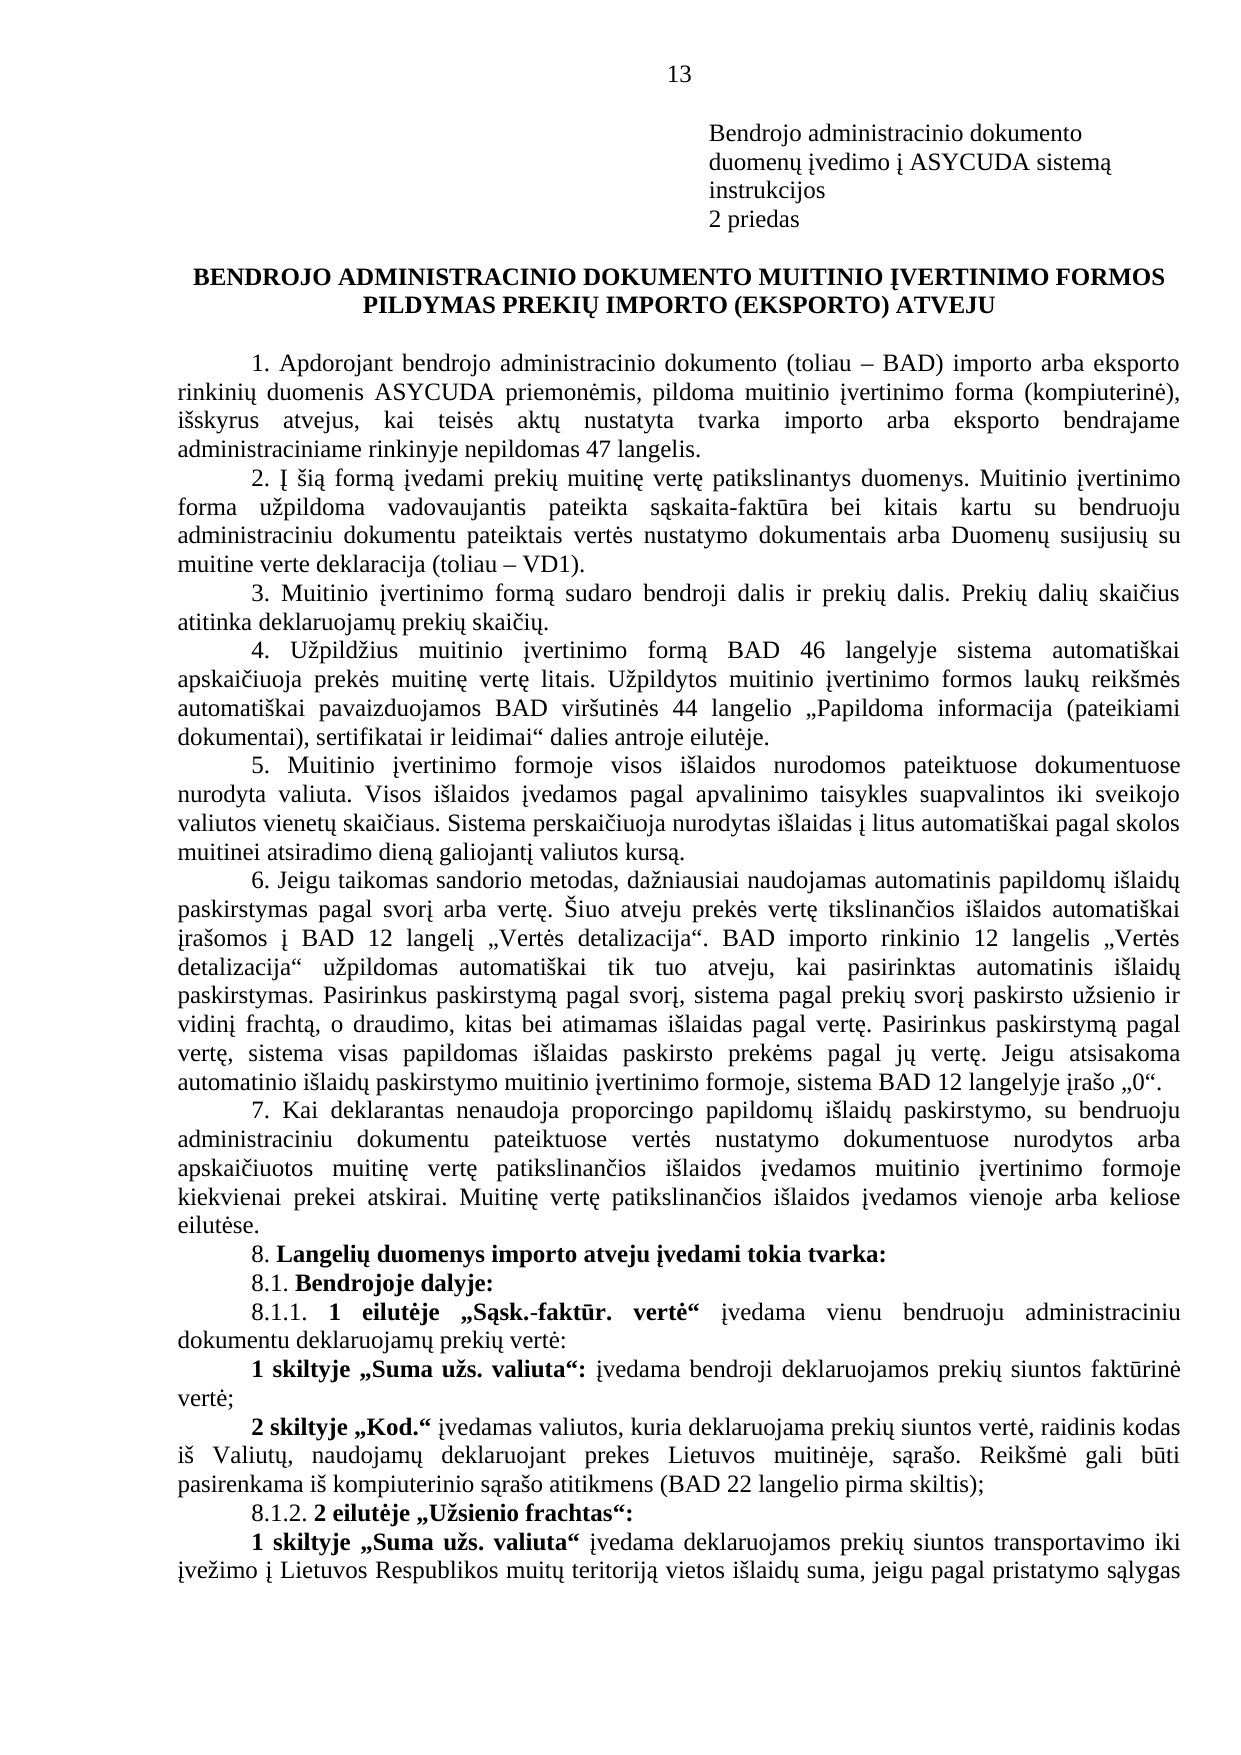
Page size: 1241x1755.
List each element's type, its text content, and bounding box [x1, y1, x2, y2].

text BENDROJO administracinio DOKUMENTO MUITINIO ĮVERTINIMO FORMOS PILDYMAS PREKIŲ IMPORTO (EKSPORTO) ATVEJU [177, 262, 1181, 319]
text 2 priedas [177, 204, 1181, 233]
text 1 skiltyje „Suma užs. valiuta“ įvedama deklaruojamos prekių siuntos transportavimo iki įvežimo į Lietuvos Respublikos muitų teritoriją vietos išlaidų suma, jeigu pagal pristatymo sąlygas [177, 1527, 1181, 1584]
text 6. Jeigu taikomas sandorio metodas, dažniausiai naudojamas automatinis papildomų išlaidų paskirstymas pagal svorį arba vertę. Šiuo atveju prekės vertę tikslinančios išlaidos automatiškai įrašomos į BAD 12 langelį „Vertės detalizacija“. BAD importo rinkinio 12 langelis „Vertės detalizacija“ užpildomas automatiškai tik tuo atveju, kai pasirinktas automatinis išlaidų paskirstymas. Pasirinkus paskirstymą pagal svorį, sistema pagal prekių svorį paskirsto užsienio ir vidinį frachtą, o draudimo, kitas bei atimamas išlaidas pagal vertę. Pasirinkus paskirstymą pagal vertę, sistema visas papildomas išlaidas paskirsto prekėms pagal jų vertę. Jeigu atsisakoma automatinio išlaidų paskirstymo muitinio įvertinimo formoje, sistema BAD 12 langelyje įrašo „0“. [177, 866, 1181, 1096]
text 4. Užpildžius muitinio įvertinimo formą BAD 46 langelyje sistema automatiškai apskaičiuoja prekės muitinę vertę litais. Užpildytos muitinio įvertinimo formos laukų reikšmės automatiškai pavaizduojamos BAD viršutinės 44 langelio „Papildoma informacija (pateikiami dokumentai), sertifikatai ir leidimai“ dalies antroje eilutėje. [177, 636, 1181, 751]
text 1. Apdorojant bendrojo administracinio dokumento (toliau – BAD) importo arba eksporto rinkinių duomenis ASYCUDA priemonėmis, pildoma muitinio įvertinimo forma (kompiuterinė), išskyrus atvejus, kai teisės aktų nustatyta tvarka importo arba eksporto bendrajame administraciniame rinkinyje nepildomas 47 langelis. [177, 348, 1181, 463]
text Bendrojo administracinio dokumento [709, 118, 1181, 147]
text 7. Kai deklarantas nenaudoja proporcingo papildomų išlaidų paskirstymo, su bendruoju administraciniu dokumentu pateiktuose vertės nustatymo dokumentuose nurodytos arba apskaičiuotos muitinę vertę patikslinančios išlaidos įvedamos muitinio įvertinimo formoje kiekvienai prekei atskirai. Muitinę vertę patikslinančios išlaidos įvedamos vienoje arba keliose eilutėse. [177, 1096, 1181, 1239]
text instrukcijos [177, 176, 1181, 204]
text duomenų įvedimo į ASYCUDA sistemą [177, 147, 1181, 176]
text 1 skiltyje „Suma užs. valiuta“: įvedama bendroji deklaruojamos prekių siuntos faktūrinė vertė; [177, 1354, 1181, 1412]
text 2. Į šią formą įvedami prekių muitinę vertę patikslinantys duomenys. Muitinio įvertinimo forma užpildoma vadovaujantis pateikta sąskaita-faktūra bei kitais kartu su bendruoju administraciniu dokumentu pateiktais vertės nustatymo dokumentais arba Duomenų susijusių su muitine verte deklaracija (toliau – VD1). [177, 463, 1181, 578]
text 5. Muitinio įvertinimo formoje visos išlaidos nurodomos pateiktuose dokumentuose nurodyta valiuta. Visos išlaidos įvedamos pagal apvalinimo taisykles suapvalintos iki sveikojo valiutos vienetų skaičiaus. Sistema perskaičiuoja nurodytas išlaidas į litus automatiškai pagal skolos muitinei atsiradimo dieną galiojantį valiutos kursą. [177, 751, 1181, 866]
text 8. Langelių duomenys importo atveju įvedami tokia tvarka: [177, 1239, 1181, 1268]
text 3. Muitinio įvertinimo formą sudaro bendroji dalis ir prekių dalis. Prekių dalių skaičius atitinka deklaruojamų prekių skaičių. [177, 578, 1181, 636]
text 8.1.2. 2 eilutėje „Užsienio frachtas“: [177, 1498, 1181, 1527]
text 2 skiltyje „Kod.“ įvedamas valiutos, kuria deklaruojama prekių siuntos vertė, raidinis kodas iš Valiutų, naudojamų deklaruojant prekes Lietuvos muitinėje, sąrašo. Reikšmė gali būti pasirenkama iš kompiuterinio sąrašo atitikmens (BAD 22 langelio pirma skiltis); [177, 1412, 1181, 1498]
text 8.1.1. 1 eilutėje „Sąsk.-faktūr. vertė“ įvedama vienu bendruoju administraciniu dokumentu deklaruojamų prekių vertė: [177, 1297, 1181, 1354]
text 8.1. Bendrojoje dalyje: [177, 1268, 1181, 1297]
